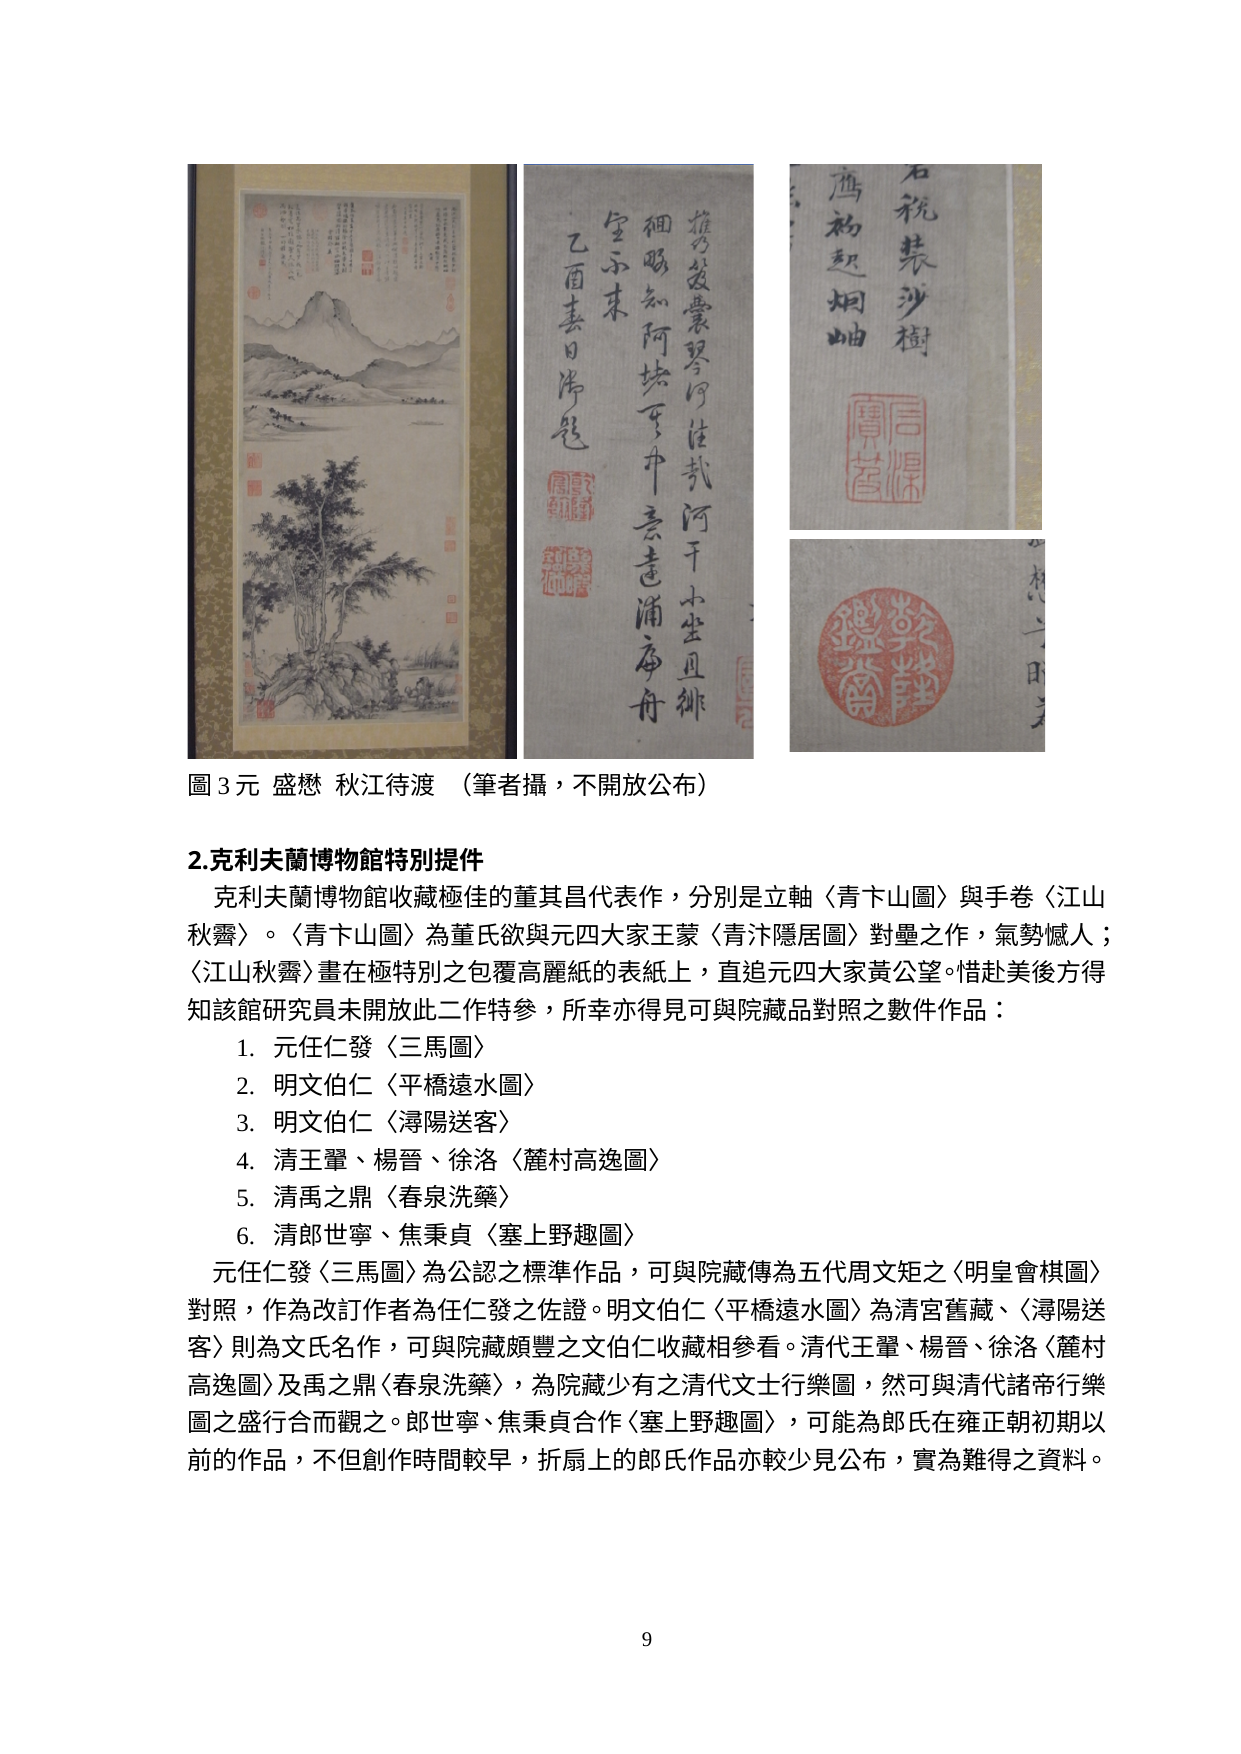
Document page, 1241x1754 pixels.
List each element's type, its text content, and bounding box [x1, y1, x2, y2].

table_cell [778, 540, 1101, 764]
text 2.克利夫蘭博物館特別提件 [187, 839, 1106, 877]
picture [187, 164, 517, 759]
text 圖3元 盛懋 秋江待渡 （筆者攝，不開放公布） [187, 764, 1106, 802]
picture [789, 164, 1042, 530]
table_header [176, 165, 778, 764]
list 元任仁發〈三馬圖〉 [236, 1027, 1106, 1064]
text 元任仁發〈三馬圖〉為公認之標準作品，可與院藏傳為五代周文矩之〈明皇會棋圖〉對照，作為改訂作者為任仁發之佐證。明文伯仁〈平橋遠水圖〉為清宮舊藏、〈潯陽送客〉則為文氏名作，可與院藏頗豐之文伯仁收藏相參看。清代王翬、楊晉、徐洛〈麓村高逸圖〉及禹之鼎〈春泉洗藥〉，為院藏少有之清代文士行樂圖，然可與清代諸帝行樂圖之盛行合而觀之。郎世寧、焦秉貞合作〈塞上野趣圖〉，可能為郎氏在雍正朝初期以前的作品，不但創作時間較早，折扇上的郎氏作品亦較少見公布，實為難得之資料。 [187, 1252, 1106, 1477]
list 明文伯仁〈潯陽送客〉 [236, 1102, 1106, 1139]
list 明文伯仁〈平橋遠水圖〉 [236, 1064, 1106, 1102]
list 清禹之鼎〈春泉洗藥〉 [236, 1177, 1106, 1214]
list 清王翬、楊晉、徐洛〈麓村高逸圖〉 [236, 1139, 1106, 1177]
picture [789, 539, 1046, 752]
list 清郎世寧、焦秉貞〈塞上野趣圖〉 [236, 1214, 1106, 1252]
table_header [778, 165, 1101, 539]
text 克利夫蘭博物館收藏極佳的董其昌代表作，分別是立軸〈青卞山圖〉與手卷〈江山秋霽〉。〈青卞山圖〉為董氏欲與元四大家王蒙〈青汴隱居圖〉對壘之作，氣勢憾人；〈江山秋霽〉畫在極特別之包覆高麗紙的表紙上，直追元四大家黃公望。惜赴美後方得知該館研究員未開放此二作特參，所幸亦得見可與院藏品對照之數件作品： [187, 877, 1106, 1027]
picture [523, 164, 754, 759]
